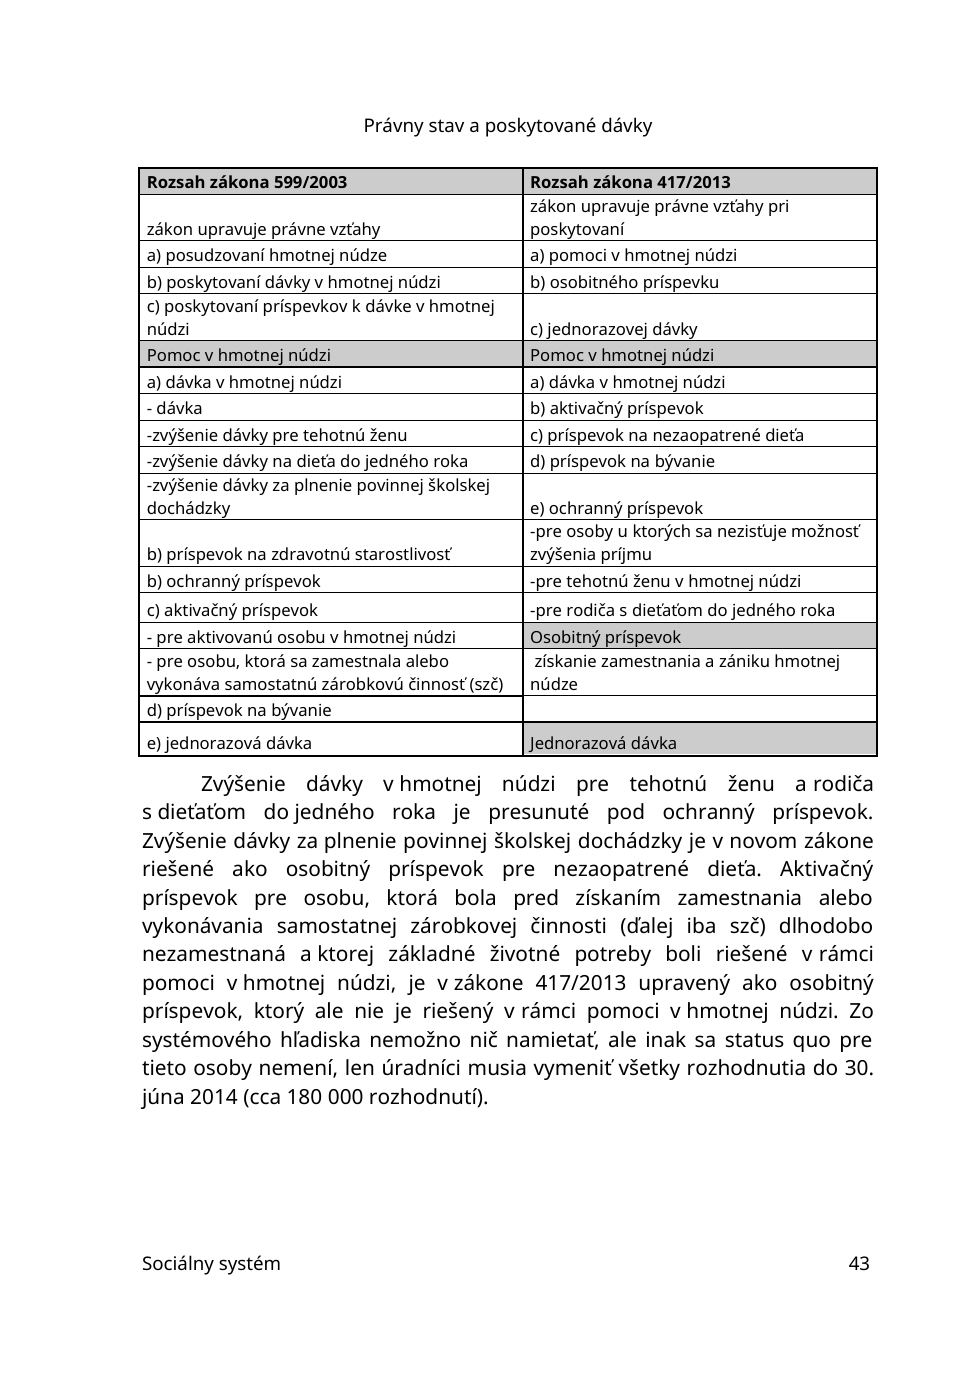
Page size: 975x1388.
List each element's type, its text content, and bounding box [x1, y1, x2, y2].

table_header Rozsah zákona 599/2003 [140, 169, 522, 194]
table_cell -zvýšenie dávky pre tehotnú ženu [140, 421, 522, 446]
table_cell b) aktivačný príspevok [524, 394, 876, 419]
table_cell c) jednorazovej dávky [524, 294, 876, 340]
table_cell Pomoc v hmotnej núdzi [140, 341, 522, 366]
table_cell b) osobitného príspevku [524, 268, 876, 293]
table_cell - dávka [140, 394, 522, 419]
table_cell c) aktivačný príspevok [140, 593, 522, 622]
table_cell Pomoc v hmotnej núdzi [524, 341, 876, 366]
text Zvýšenie dávky v hmotnej núdzi pre tehotnú ženu a rodiča s dieťaťom do jedného roka je presunuté pod ochranný príspevok. Zvýšenie dávky za plnenie povinnej školskej dochádzky je v novom zákone riešené ako osobitný príspevok pre nezaopatrené dieťa. Aktivačný príspevok pre osobu, ktorá bola pred získaním zamestnania alebo vykonávania samostatnej zárobkovej činnosti (ďalej iba szč) dlhodobo nezamestnaná a ktorej základné životné potreby boli riešené v rámci pomoci v hmotnej núdzi, je v zákone 417/2013 upravený ako osobitný príspevok, ktorý ale nie je riešený v rámci pomoci v hmotnej núdzi. Zo systémového hľadiska nemožno nič namietať, ale inak sa status quo pre tieto osoby nemení, len úradníci musia vymeniť všetky rozhodnutia do 30. júna 2014 (cca 180 000 rozhodnutí). [142, 769, 874, 1110]
table_cell c) poskytovaní príspevkov k dávke v hmotnej núdzi [140, 294, 522, 340]
table_cell b) ochranný príspevok [140, 567, 522, 592]
table_cell - pre aktivovanú osobu v hmotnej núdzi [140, 623, 522, 648]
table_cell e) ochranný príspevok [524, 474, 876, 519]
table_header Rozsah zákona 417/2013 [524, 169, 876, 194]
table_cell b) poskytovaní dávky v hmotnej núdzi [140, 268, 522, 293]
table_cell zákon upravuje právne vzťahy pri poskytovaní [524, 195, 876, 240]
table_cell c) príspevok na nezaopatrené dieťa [524, 421, 876, 446]
table_cell a) posudzovaní hmotnej núdze [140, 241, 522, 267]
table_cell a) dávka v hmotnej núdzi [140, 368, 522, 393]
table_cell -zvýšenie dávky na dieťa do jedného roka [140, 447, 522, 473]
table_cell -zvýšenie dávky za plnenie povinnej školskej dochádzky [140, 474, 522, 519]
table_cell e) jednorazová dávka [140, 723, 522, 754]
table_cell Osobitný príspevok [524, 623, 876, 648]
table_cell -pre osoby u ktorých sa nezisťuje možnosť zvýšenia príjmu [524, 520, 876, 566]
table_cell [524, 696, 876, 721]
table_cell d) príspevok na bývanie [140, 697, 522, 721]
table_cell získanie zamestnania a zániku hmotnej núdze [524, 649, 876, 695]
table_cell a) dávka v hmotnej núdzi [524, 368, 876, 393]
table_cell a) pomoci v hmotnej núdzi [524, 241, 876, 267]
table_cell -pre tehotnú ženu v hmotnej núdzi [524, 567, 876, 592]
table_cell b) príspevok na zdravotnú starostlivosť [140, 520, 522, 566]
table_cell Jednorazová dávka [524, 723, 876, 754]
table_cell zákon upravuje právne vzťahy [140, 195, 522, 240]
table_cell - pre osobu, ktorá sa zamestnala alebo vykonáva samostatnú zárobkovú činnosť (szč) [140, 649, 522, 695]
table_cell d) príspevok na bývanie [524, 447, 876, 473]
table_cell -pre rodiča s dieťaťom do jedného roka [524, 593, 876, 622]
